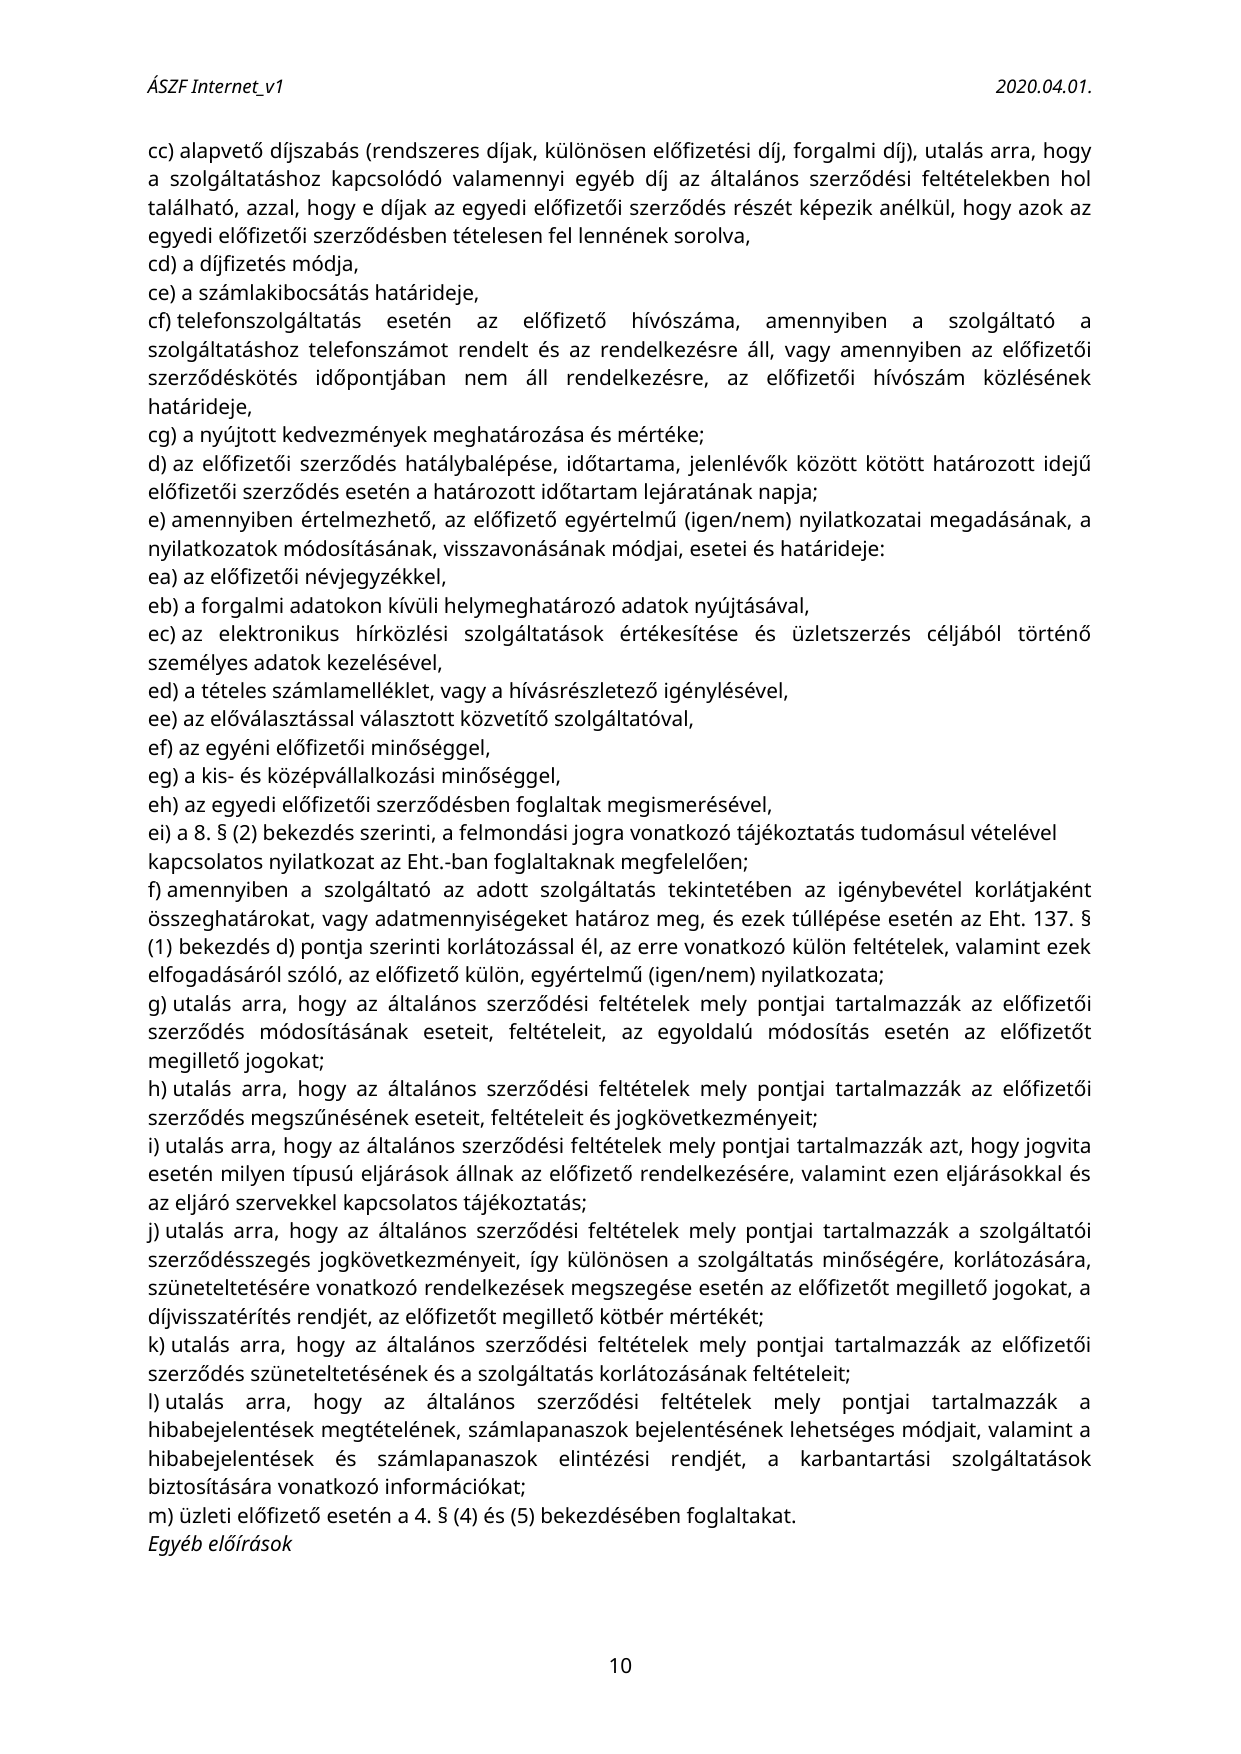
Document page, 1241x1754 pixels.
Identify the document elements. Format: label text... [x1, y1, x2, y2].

text ed) a tételes számlamelléklet, vagy a hívásrészletező igénylésével, [148, 676, 1092, 704]
text g) utalás arra, hogy az általános szerződési feltételek mely pontjai tartalmazzák az előfizetői szerződés módosításának eseteit, feltételeit, az egyoldalú módosítás esetén az előfizetőt megillető jogokat; [148, 989, 1092, 1074]
text kapcsolatos nyilatkozat az Eht.-ban foglaltaknak megfelelően; [148, 847, 1092, 875]
text Egyéb előírások [148, 1529, 1092, 1558]
text l) utalás arra, hogy az általános szerződési feltételek mely pontjai tartalmazzák a hibabejelentések megtételének, számlapanaszok bejelentésének lehetséges módjait, valamint a hibabejelentések és számlapanaszok elintézési rendjét, a karbantartási szolgáltatások biztosítására vonatkozó információkat; [148, 1387, 1092, 1501]
text cd) a díjfizetés módja, [148, 249, 1092, 278]
text ec) az elektronikus hírközlési szolgáltatások értékesítése és üzletszerzés céljából történő személyes adatok kezelésével, [148, 619, 1092, 676]
text cc) alapvető díjszabás (rendszeres díjak, különösen előfizetési díj, forgalmi díj), utalás arra, hogy a szolgáltatáshoz kapcsolódó valamennyi egyéb díj az általános szerződési feltételekben hol található, azzal, hogy e díjak az egyedi előfizetői szerződés részét képezik anélkül, hogy azok az egyedi előfizetői szerződésben tételesen fel lennének sorolva, [148, 136, 1092, 249]
text eg) a kis- és középvállalkozási minőséggel, [148, 761, 1092, 790]
text ei) a 8. § (2) bekezdés szerinti, a felmondási jogra vonatkozó tájékoztatás tudomásul vételével [148, 818, 1092, 847]
text ef) az egyéni előfizetői minőséggel, [148, 733, 1092, 761]
text e) amennyiben értelmezhető, az előfizető egyértelmű (igen/nem) nyilatkozatai megadásának, a nyilatkozatok módosításának, visszavonásának módjai, esetei és határideje: [148, 506, 1092, 562]
text ee) az előválasztással választott közvetítő szolgáltatóval, [148, 704, 1092, 733]
text ea) az előfizetői névjegyzékkel, [148, 562, 1092, 591]
text m) üzleti előfizető esetén a 4. § (4) és (5) bekezdésében foglaltakat. [148, 1501, 1092, 1529]
text j) utalás arra, hogy az általános szerződési feltételek mely pontjai tartalmazzák a szolgáltatói szerződésszegés jogkövetkezményeit, így különösen a szolgáltatás minőségére, korlátozására, szüneteltetésére vonatkozó rendelkezések megszegése esetén az előfizetőt megillető jogokat, a díjvisszatérítés rendjét, az előfizetőt megillető kötbér mértékét; [148, 1216, 1092, 1330]
text cf) telefonszolgáltatás esetén az előfizető hívószáma, amennyiben a szolgáltató a szolgáltatáshoz telefonszámot rendelt és az rendelkezésre áll, vagy amennyiben az előfizetői szerződéskötés időpontjában nem áll rendelkezésre, az előfizetői hívószám közlésének határideje, [148, 306, 1092, 420]
text i) utalás arra, hogy az általános szerződési feltételek mely pontjai tartalmazzák azt, hogy jogvita esetén milyen típusú eljárások állnak az előfizető rendelkezésére, valamint ezen eljárásokkal és az eljáró szervekkel kapcsolatos tájékoztatás; [148, 1131, 1092, 1216]
text h) utalás arra, hogy az általános szerződési feltételek mely pontjai tartalmazzák az előfizetői szerződés megszűnésének eseteit, feltételeit és jogkövetkezményeit; [148, 1074, 1092, 1131]
text d) az előfizetői szerződés hatálybalépése, időtartama, jelenlévők között kötött határozott idejű előfizetői szerződés esetén a határozott időtartam lejáratának napja; [148, 449, 1092, 506]
text f) amennyiben a szolgáltató az adott szolgáltatás tekintetében az igénybevétel korlátjaként összeghatárokat, vagy adatmennyiségeket határoz meg, és ezek túllépése esetén az Eht. 137. § (1) bekezdés d) pontja szerinti korlátozással él, az erre vonatkozó külön feltételek, valamint ezek elfogadásáról szóló, az előfizető külön, egyértelmű (igen/nem) nyilatkozata; [148, 875, 1092, 989]
text cg) a nyújtott kedvezmények meghatározása és mértéke; [148, 420, 1092, 449]
text eb) a forgalmi adatokon kívüli helymeghatározó adatok nyújtásával, [148, 591, 1092, 619]
text eh) az egyedi előfizetői szerződésben foglaltak megismerésével, [148, 790, 1092, 818]
text ce) a számlakibocsátás határideje, [148, 278, 1092, 306]
text k) utalás arra, hogy az általános szerződési feltételek mely pontjai tartalmazzák az előfizetői szerződés szüneteltetésének és a szolgáltatás korlátozásának feltételeit; [148, 1330, 1092, 1387]
